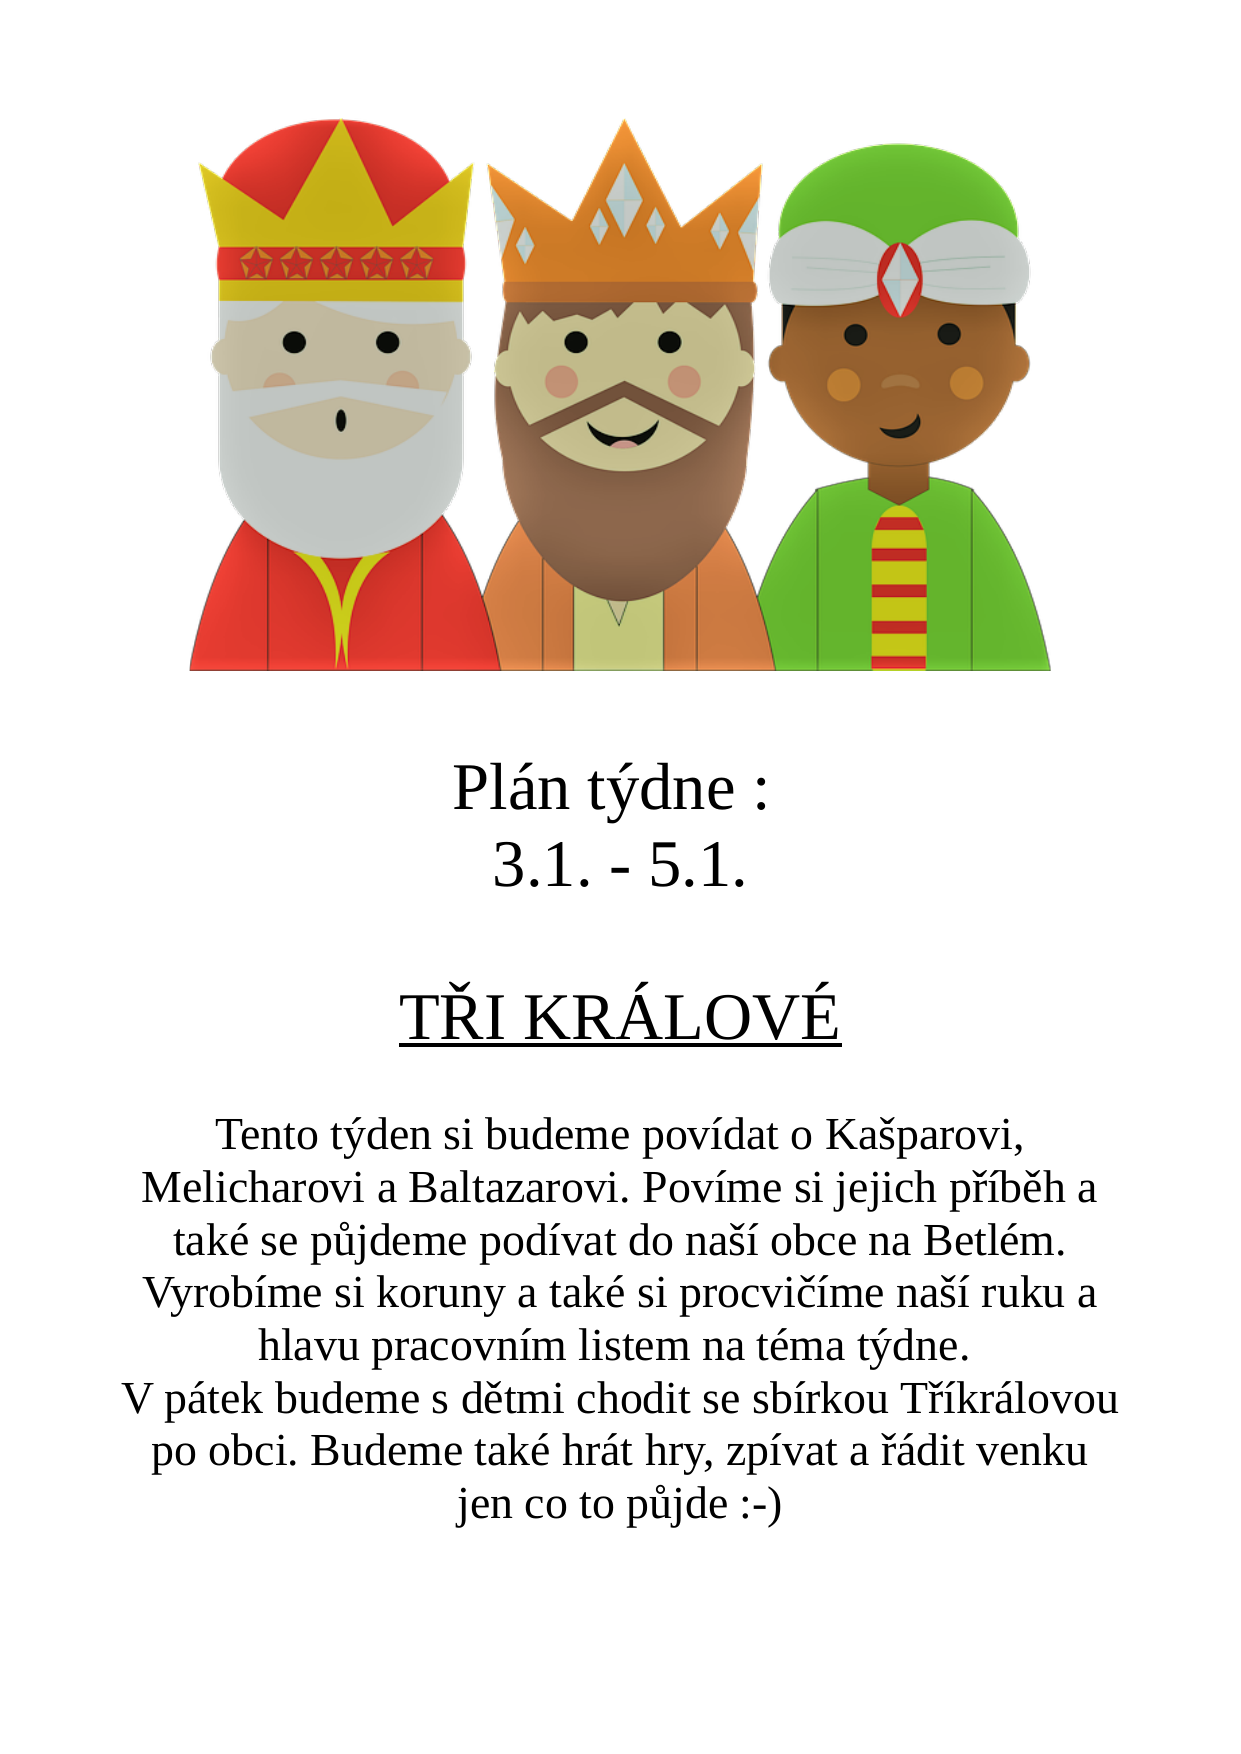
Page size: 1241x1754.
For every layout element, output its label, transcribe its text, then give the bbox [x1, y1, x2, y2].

text Plán týdne : 3.1. - 5.1. TŘI KRÁLOVÉ Tento týden si budeme povídat o Kašparovi, Melicharovi a Baltazarovi. Povíme si jejich příběh a také se půjdeme podívat do naší obce na Betlém. Vyrobíme si koruny a také si procvičíme naší ruku a hlavu pracovním listem na téma týdne. V pátek budeme s dětmi chodit se sbírkou Tříkrálovou po obci. Budeme také hrát hry, zpívat a řádit venku jen co to půjde :-) [118, 118, 1122, 1528]
